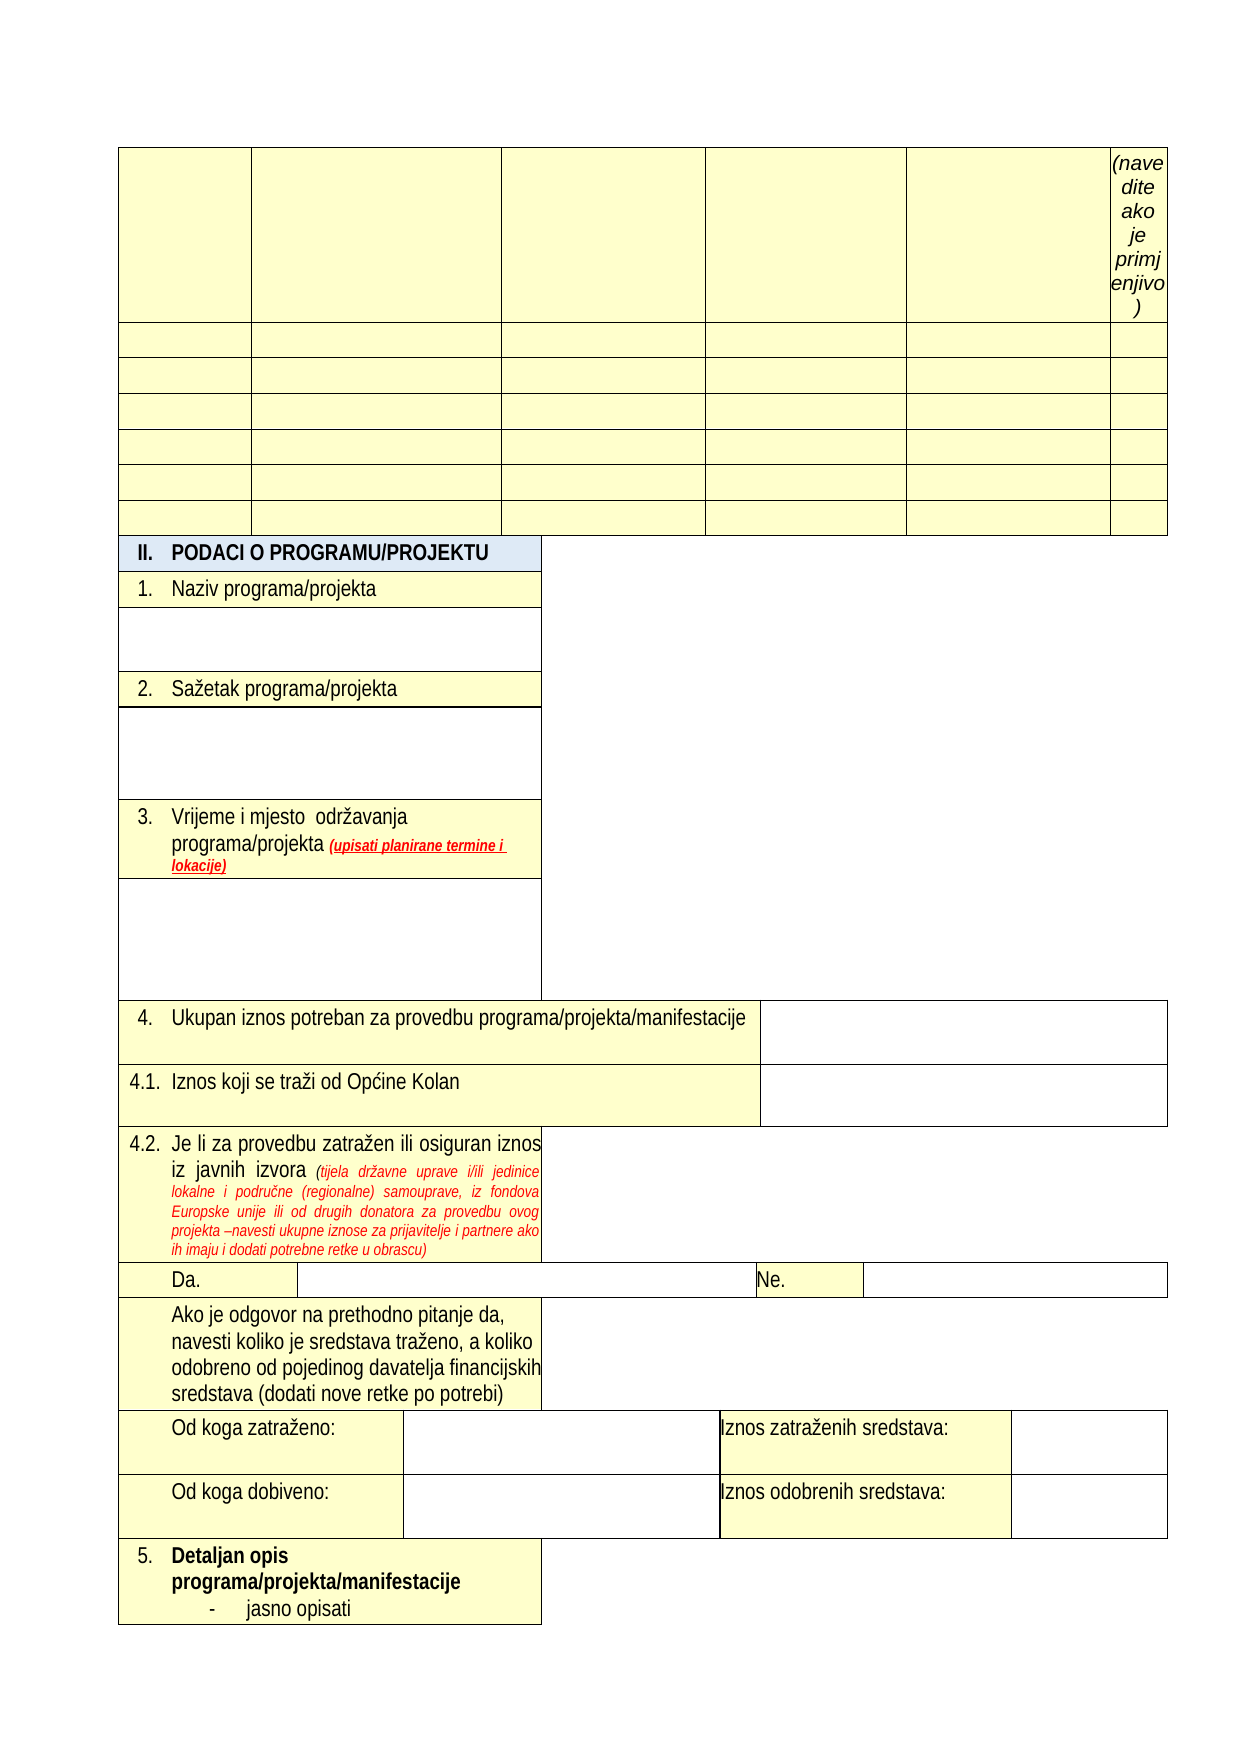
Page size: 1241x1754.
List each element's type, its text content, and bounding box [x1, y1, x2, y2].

table_cell [542, 1298, 1167, 1409]
table_cell [119, 430, 251, 464]
table_cell Naziv programa/projekta [171, 572, 541, 607]
table_cell [502, 430, 705, 464]
table_cell Iznos koji se traži od Općine Kolan [171, 1065, 760, 1126]
table_cell [298, 1263, 756, 1297]
table_cell [119, 1263, 171, 1297]
table_cell Je li za provedbu zatražen ili osiguran iznos iz javnih izvora (tijela državne uprave i/ili jedinice lokalne i područne (regionalne) samouprave, iz fondova Europske unije ili od drugih donatora za provedbu ovog projekta –navesti ukupne iznose za prijavitelje i partnere ako ih imaju i dodati potrebne retke u obrascu) [171, 1127, 541, 1262]
table_cell [252, 323, 501, 357]
table_cell Da. [171, 1263, 297, 1297]
table_cell (navedite ako je primjenjivo) [1111, 148, 1167, 322]
table_cell [502, 501, 705, 535]
table_cell [706, 358, 906, 393]
table_cell [706, 501, 906, 535]
table_cell [907, 358, 1110, 393]
table_cell [706, 323, 906, 357]
table_cell [252, 148, 501, 322]
table_cell Od koga dobiveno: [171, 1475, 403, 1538]
table_cell [502, 465, 705, 500]
table_cell Ne. [757, 1263, 863, 1297]
table_cell [542, 1127, 1167, 1262]
table_cell [119, 501, 251, 535]
table_cell [907, 323, 1110, 357]
table_cell Ukupan iznos potreban za provedbu programa/projekta/manifestacije [171, 1001, 760, 1064]
table_cell [252, 465, 501, 500]
table_cell Od koga zatraženo: [171, 1411, 403, 1474]
table_cell [502, 323, 705, 357]
table_cell [542, 671, 1167, 706]
table_cell [542, 706, 1167, 799]
table_cell Ako je odgovor na prethodno pitanje da, navesti koliko je sredstava traženo, a koliko odobreno od pojedinog davatelja financijskih sredstava (dodati nove retke po potrebi) [171, 1298, 541, 1409]
table_cell [119, 1411, 171, 1474]
table_cell [907, 465, 1110, 500]
table_cell [119, 394, 251, 428]
table_cell [542, 878, 1167, 999]
table_cell [502, 148, 705, 322]
table_cell II. [119, 536, 171, 571]
table_cell Detaljan opis programa/projekta/manifestacije jasno opisati [171, 1539, 541, 1624]
table_cell [1012, 1411, 1167, 1474]
table_cell [907, 501, 1110, 535]
table_cell [119, 608, 541, 671]
table_cell [542, 536, 1167, 571]
table_cell 4.1. [119, 1065, 171, 1126]
table_cell [119, 708, 541, 799]
table_cell [542, 1539, 1167, 1624]
table_cell Vrijeme i mjesto održavanja programa/projekta (upisati planirane termine i lokacije) [171, 800, 541, 878]
table_cell [1012, 1475, 1167, 1538]
table_cell [761, 1001, 1167, 1064]
table_cell Iznos zatraženih sredstava: [721, 1411, 1011, 1474]
table_cell [542, 607, 1167, 671]
table_cell [119, 1298, 171, 1409]
table_cell 5. [119, 1539, 171, 1624]
table_cell [761, 1065, 1167, 1126]
table_cell [252, 358, 501, 393]
table_cell Sažetak programa/projekta [171, 672, 541, 706]
table_cell [252, 501, 501, 535]
table_cell 3. [119, 800, 171, 878]
table_cell [119, 1475, 171, 1538]
table_cell [542, 571, 1167, 607]
table_cell PODACI O PROGRAMU/PROJEKTU [171, 536, 541, 571]
table_cell [706, 430, 906, 464]
table_cell [1111, 430, 1167, 464]
table_cell Iznos odobrenih sredstava: [721, 1475, 1011, 1538]
table_cell [404, 1475, 719, 1538]
table_cell [1111, 323, 1167, 357]
table_cell [404, 1411, 719, 1474]
table_cell [119, 465, 251, 500]
table_cell [119, 879, 541, 999]
table_cell 4.2. [119, 1127, 171, 1262]
table_cell 1. [119, 572, 171, 607]
table_cell 4. [119, 1001, 171, 1064]
table_cell [1111, 501, 1167, 535]
table_cell 2. [119, 672, 171, 706]
table_cell [706, 394, 906, 428]
table_cell [252, 430, 501, 464]
table_cell [119, 323, 251, 357]
table_cell [542, 799, 1167, 878]
table_cell [706, 465, 906, 500]
table_cell [907, 394, 1110, 428]
table_cell [907, 148, 1110, 322]
table_cell [1111, 465, 1167, 500]
table_cell [1111, 358, 1167, 393]
table_cell [502, 394, 705, 428]
table_cell [502, 358, 705, 393]
table_cell [907, 430, 1110, 464]
table_cell [119, 148, 251, 322]
table_cell [119, 358, 251, 393]
table_cell [1111, 394, 1167, 428]
table_cell [252, 394, 501, 428]
table_cell [706, 148, 906, 322]
table_cell [864, 1263, 1167, 1297]
